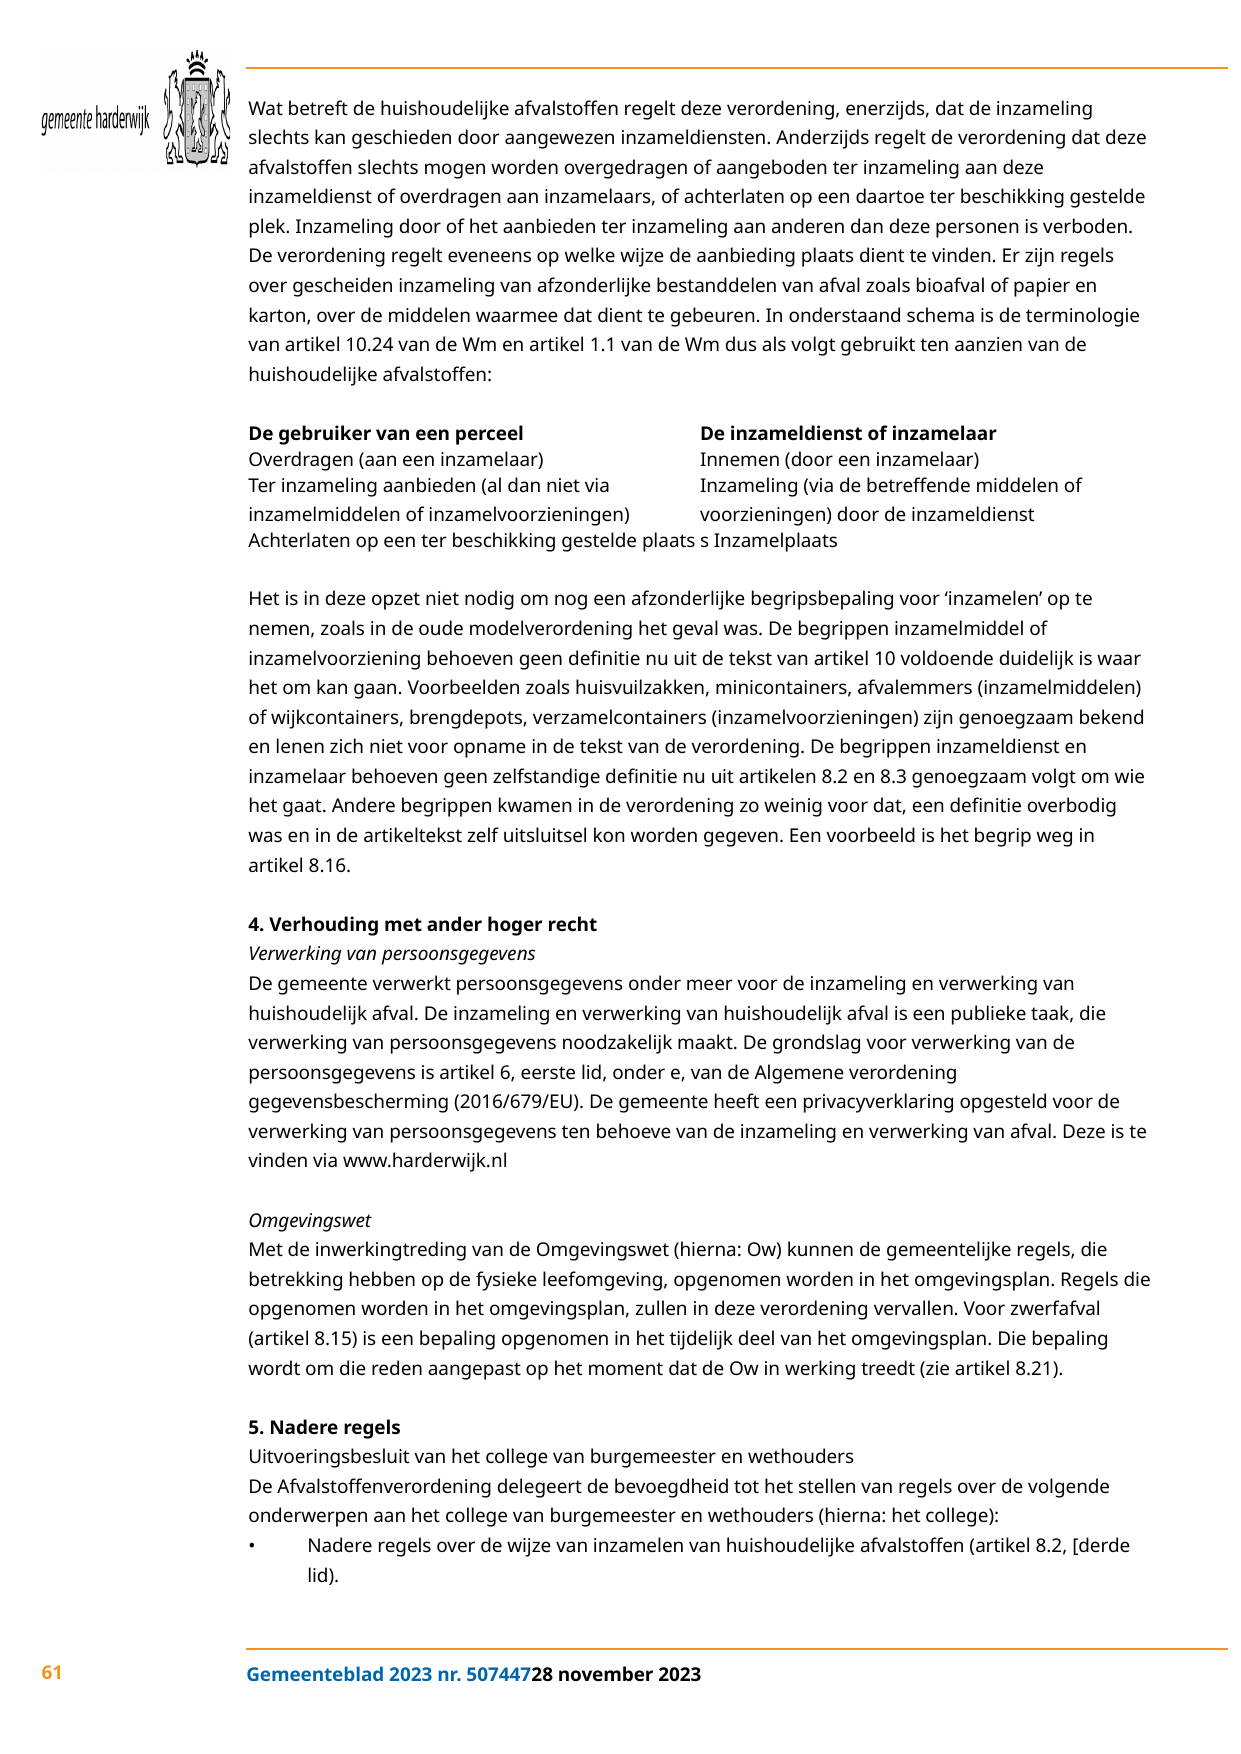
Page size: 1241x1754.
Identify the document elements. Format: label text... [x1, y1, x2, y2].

table_cell Innemen (door een inzamelaar) [700, 446, 1152, 472]
table_cell Overdragen (aan een inzamelaar) [248, 446, 700, 472]
picture [41, 47, 231, 172]
text Verwerking van persoonsgegevens [248, 941, 1152, 966]
table_cell Inzameling (via de betreffende middelen of voorzieningen) door de inzameldienst [700, 472, 1152, 527]
text 5. Nadere regels [248, 1414, 1152, 1440]
text 4. Verhouding met ander hoger recht [248, 911, 1152, 937]
table_cell s Inzamelplaats [700, 527, 1152, 553]
text De gemeente verwerkt persoonsgegevens onder meer voor de inzameling en verwerking van huishoudelijk afval. De inzameling en verwerking van huishoudelijk afval is een publieke taak, die verwerking van persoonsgegevens noodzakelijk maakt. De grondslag voor verwerking van de persoonsgegevens is artikel 6, eerste lid, onder e, van de Algemene verordening gegevensbescherming (2016/679/EU). De gemeente heeft een privacyverklaring opgesteld voor de verwerking van persoonsgegevens ten behoeve van de inzameling en verwerking van afval. Deze is te vinden via www.harderwijk.nl [248, 970, 1152, 1173]
text Omgevingswet [248, 1207, 1152, 1233]
text Wat betreft de huishoudelijke afvalstoffen regelt deze verordening, enerzijds, dat de inzameling slechts kan geschieden door aangewezen inzameldiensten. Anderzijds regelt de verordening dat deze afvalstoffen slechts mogen worden overgedragen of aangeboden ter inzameling aan deze inzameldienst of overdragen aan inzamelaars, of achterlaten op een daartoe ter beschikking gestelde plek. Inzameling door of het aanbieden ter inzameling aan anderen dan deze personen is verboden. De verordening regelt eveneens op welke wijze de aanbieding plaats dient te vinden. Er zijn regels over gescheiden inzameling van afzonderlijke bestanddelen van afval zoals bioafval of papier en karton, over de middelen waarmee dat dient te gebeuren. In onderstaand schema is de terminologie van artikel 10.24 van de Wm en artikel 1.1 van de Wm dus als volgt gebruikt ten aanzien van de huishoudelijke afvalstoffen: [248, 95, 1152, 387]
text Met de inwerkingtreding van de Omgevingswet (hierna: Ow) kunnen de gemeentelijke regels, die betrekking hebben op de fysieke leefomgeving, opgenomen worden in het omgevingsplan. Regels die opgenomen worden in het omgevingsplan, zullen in deze verordening vervallen. Voor zwerfafval (artikel 8.15) is een bepaling opgenomen in het tijdelijk deel van het omgevingsplan. Die bepaling wordt om die reden aangepast op het moment dat de Ow in werking treedt (zie artikel 8.21). [248, 1236, 1152, 1381]
text De Afvalstoffenverordening delegeert de bevoegdheid tot het stellen van regels over de volgende onderwerpen aan het college van burgemeester en wethouders (hierna: het college): [248, 1473, 1152, 1528]
table_cell Achterlaten op een ter beschikking gestelde plaats [248, 527, 700, 553]
text Uitvoeringsbesluit van het college van burgemeester en wethouders [248, 1443, 1152, 1469]
list Nadere regels over de wijze van inzamelen van huishoudelijke afvalstoffen (artikel 8.2, [derde lid). [248, 1532, 1152, 1588]
text Het is in deze opzet niet nodig om nog een afzonderlijke begripsbepaling voor ‘inzamelen’ op te nemen, zoals in de oude modelverordening het geval was. De begrippen inzamelmiddel of inzamelvoorziening behoeven geen definitie nu uit de tekst van artikel 10 voldoende duidelijk is waar het om kan gaan. Voorbeelden zoals huisvuilzakken, minicontainers, afvalemmers (inzamelmiddelen) of wijkcontainers, brengdepots, verzamelcontainers (inzamelvoorzieningen) zijn genoegzaam bekend en lenen zich niet voor opname in de tekst van de verordening. De begrippen inzameldienst en inzamelaar behoeven geen zelfstandige definitie nu uit artikelen 8.2 en 8.3 genoegzaam volgt om wie het gaat. Andere begrippen kwamen in de verordening zo weinig voor dat, een definitie overbodig was en in de artikeltekst zelf uitsluitsel kon worden gegeven. Een voorbeeld is het begrip weg in artikel 8.16. [248, 586, 1152, 878]
table_header De gebruiker van een perceel [248, 420, 700, 446]
table_header De inzameldienst of inzamelaar [700, 420, 1152, 446]
table_cell Ter inzameling aanbieden (al dan niet via inzamelmiddelen of inzamelvoorzieningen) [248, 472, 700, 527]
